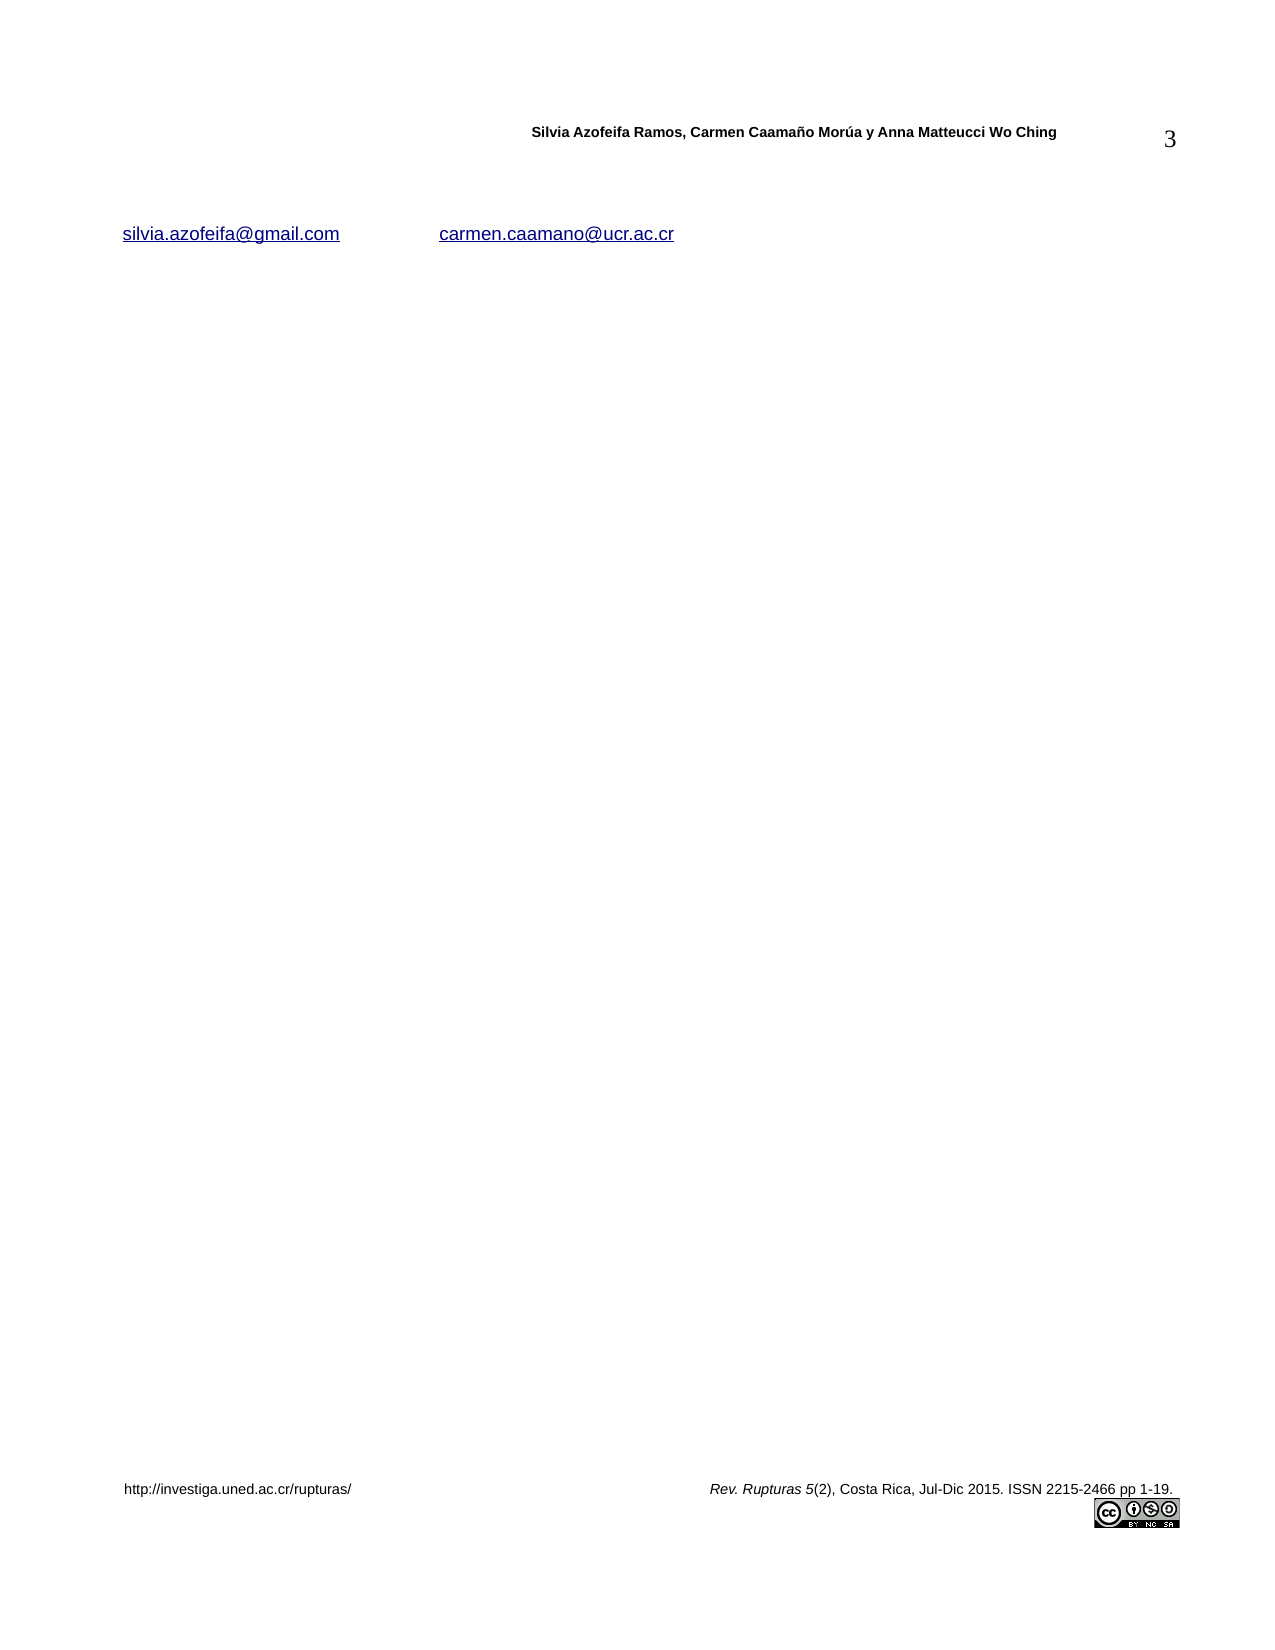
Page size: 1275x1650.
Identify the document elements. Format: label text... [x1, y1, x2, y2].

table_header [761, 217, 1067, 249]
picture [1094, 1498, 1180, 1528]
table_header silvia.azofeifa@gmail.com [117, 217, 433, 249]
table_header carmen.caamano@ucr.ac.cr [433, 217, 761, 249]
